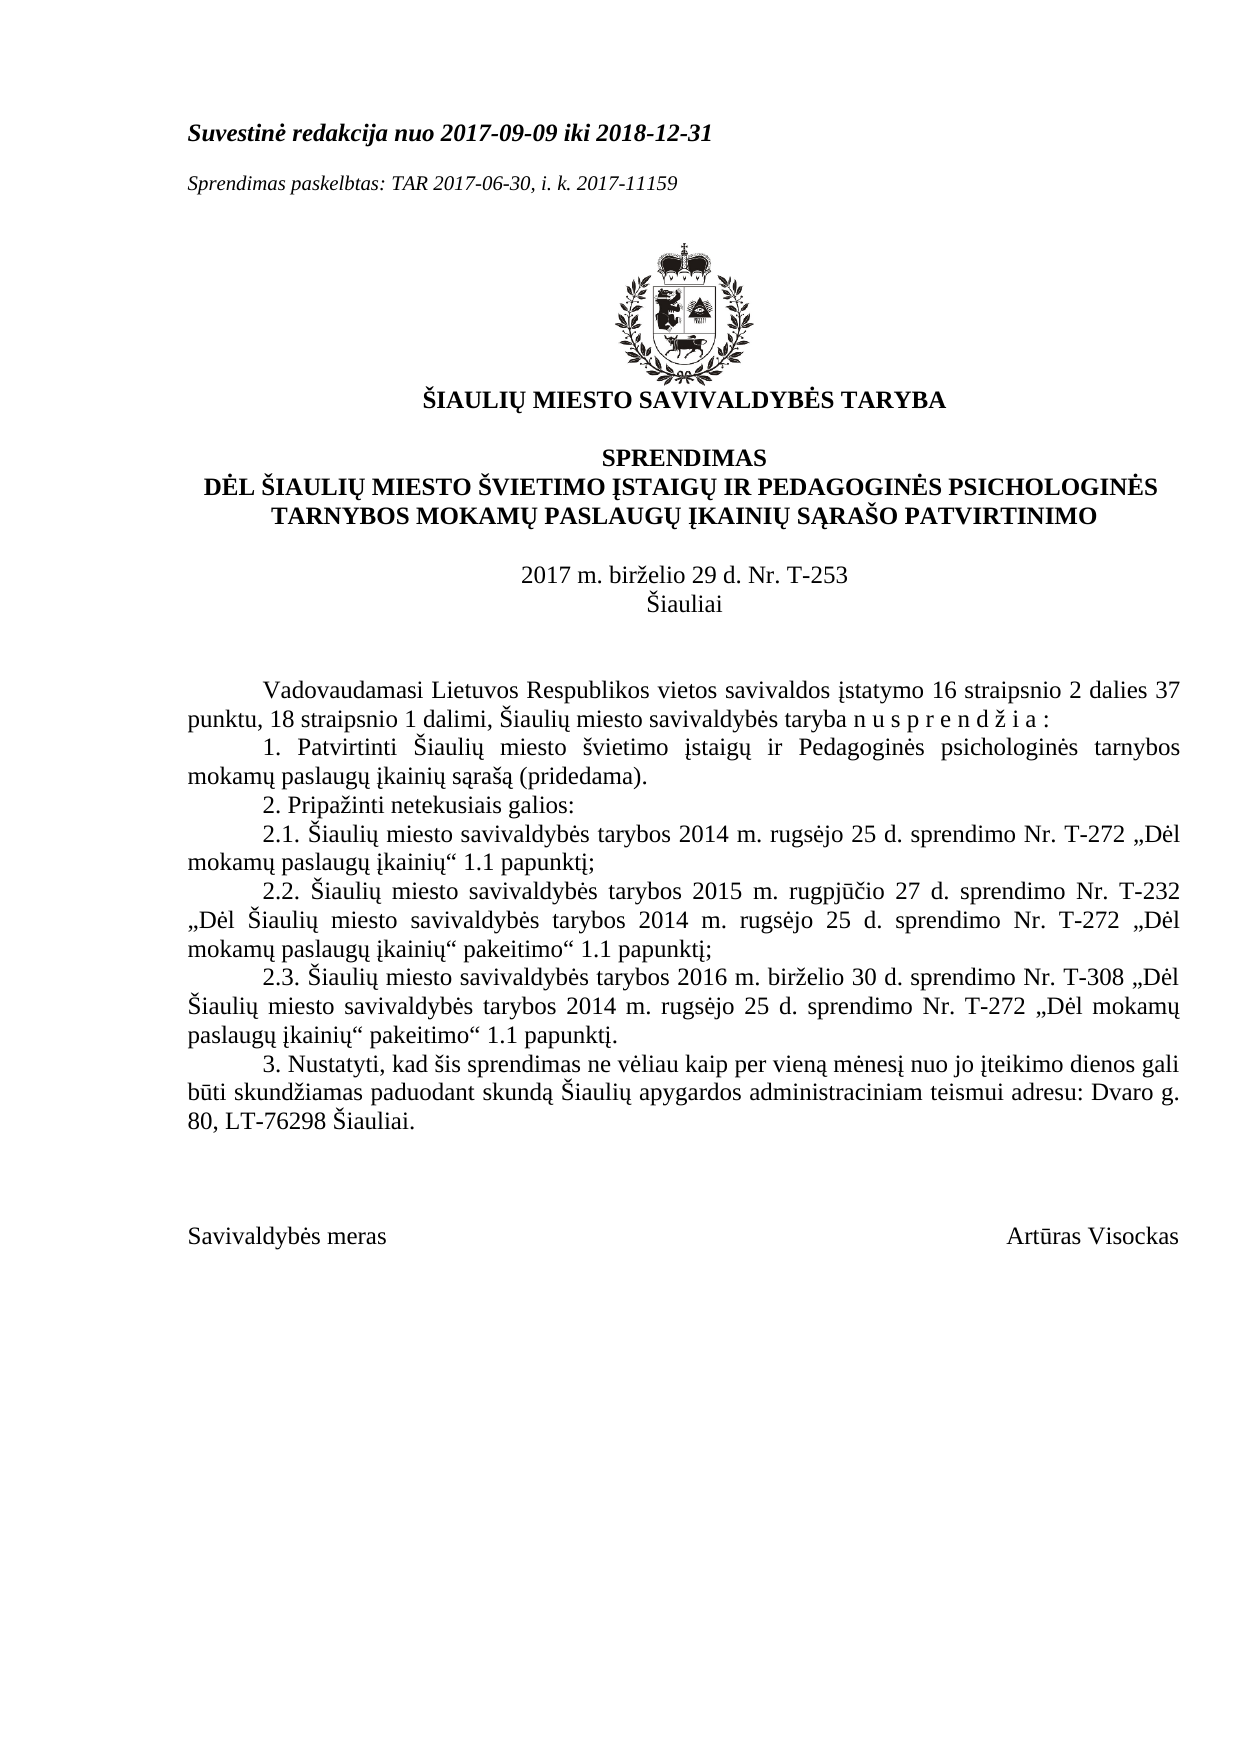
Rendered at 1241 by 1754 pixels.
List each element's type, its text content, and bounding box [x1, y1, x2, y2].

text Savivaldybės meras Artūras Visockas [187, 1221, 1181, 1250]
text 2017 m. birželio 29 d. Nr. T-253 [187, 560, 1181, 589]
text 1. Patvirtinti Šiaulių miesto švietimo įstaigų ir Pedagoginės psichologinės tarnybos mokamų paslaugų įkainių sąrašą (pridedama). [187, 732, 1181, 790]
text Vadovaudamasi Lietuvos Respublikos vietos savivaldos įstatymo 16 straipsnio 2 dalies 37 punktu, 18 straipsnio 1 dalimi, Šiaulių miesto savivaldybės taryba nusprendžia: [187, 675, 1181, 732]
text 3. Nustatyti, kad šis sprendimas ne vėliau kaip per vieną mėnesį nuo jo įteikimo dienos gali būti skundžiamas paduodant skundą Šiaulių apygardos administraciniam teismui adresu: Dvaro g. 80, LT-76298 Šiauliai. [187, 1049, 1181, 1135]
text 2.1. Šiaulių miesto savivaldybės tarybos 2014 m. rugsėjo 25 d. sprendimo Nr. T-272 „Dėl mokamų paslaugų įkainių“ 1.1 papunktį; [187, 819, 1181, 876]
text 2. Pripažinti netekusiais galios: [187, 790, 1181, 819]
text 2.3. Šiaulių miesto savivaldybės tarybos 2016 m. birželio 30 d. sprendimo Nr. T-308 „Dėl Šiaulių miesto savivaldybės tarybos 2014 m. rugsėjo 25 d. sprendimo Nr. T-272 „Dėl mokamų paslaugų įkainių“ pakeitimo“ 1.1 papunktį. [187, 962, 1181, 1049]
text Suvestinė redakcija nuo 2017-09-09 iki 2018-12-31 [187, 118, 1181, 147]
text 2.2. Šiaulių miesto savivaldybės tarybos 2015 m. rugpjūčio 27 d. sprendimo Nr. T-232 „Dėl Šiaulių miesto savivaldybės tarybos 2014 m. rugsėjo 25 d. sprendimo Nr. T-272 „Dėl mokamų paslaugų įkainių“ pakeitimo“ 1.1 papunktį; [187, 876, 1181, 962]
text SPRENDIMAS DĖL ŠIAULIŲ MIESTO ŠVIETIMO ĮSTAIGŲ IR PEDAGOGINĖS PSICHOLOGINĖS [187, 443, 1181, 501]
text Sprendimas paskelbtas: TAR 2017-06-30, i. k. 2017-11159 [187, 171, 1181, 195]
text Šiauliai [187, 589, 1181, 617]
text Šiaulių miesto savivaldybės taryba [187, 385, 1181, 414]
text TARNYBOS MOKAMŲ PASLAUGŲ ĮKAINIŲ SĄRAŠO PATVIRTINIMO [187, 501, 1181, 531]
